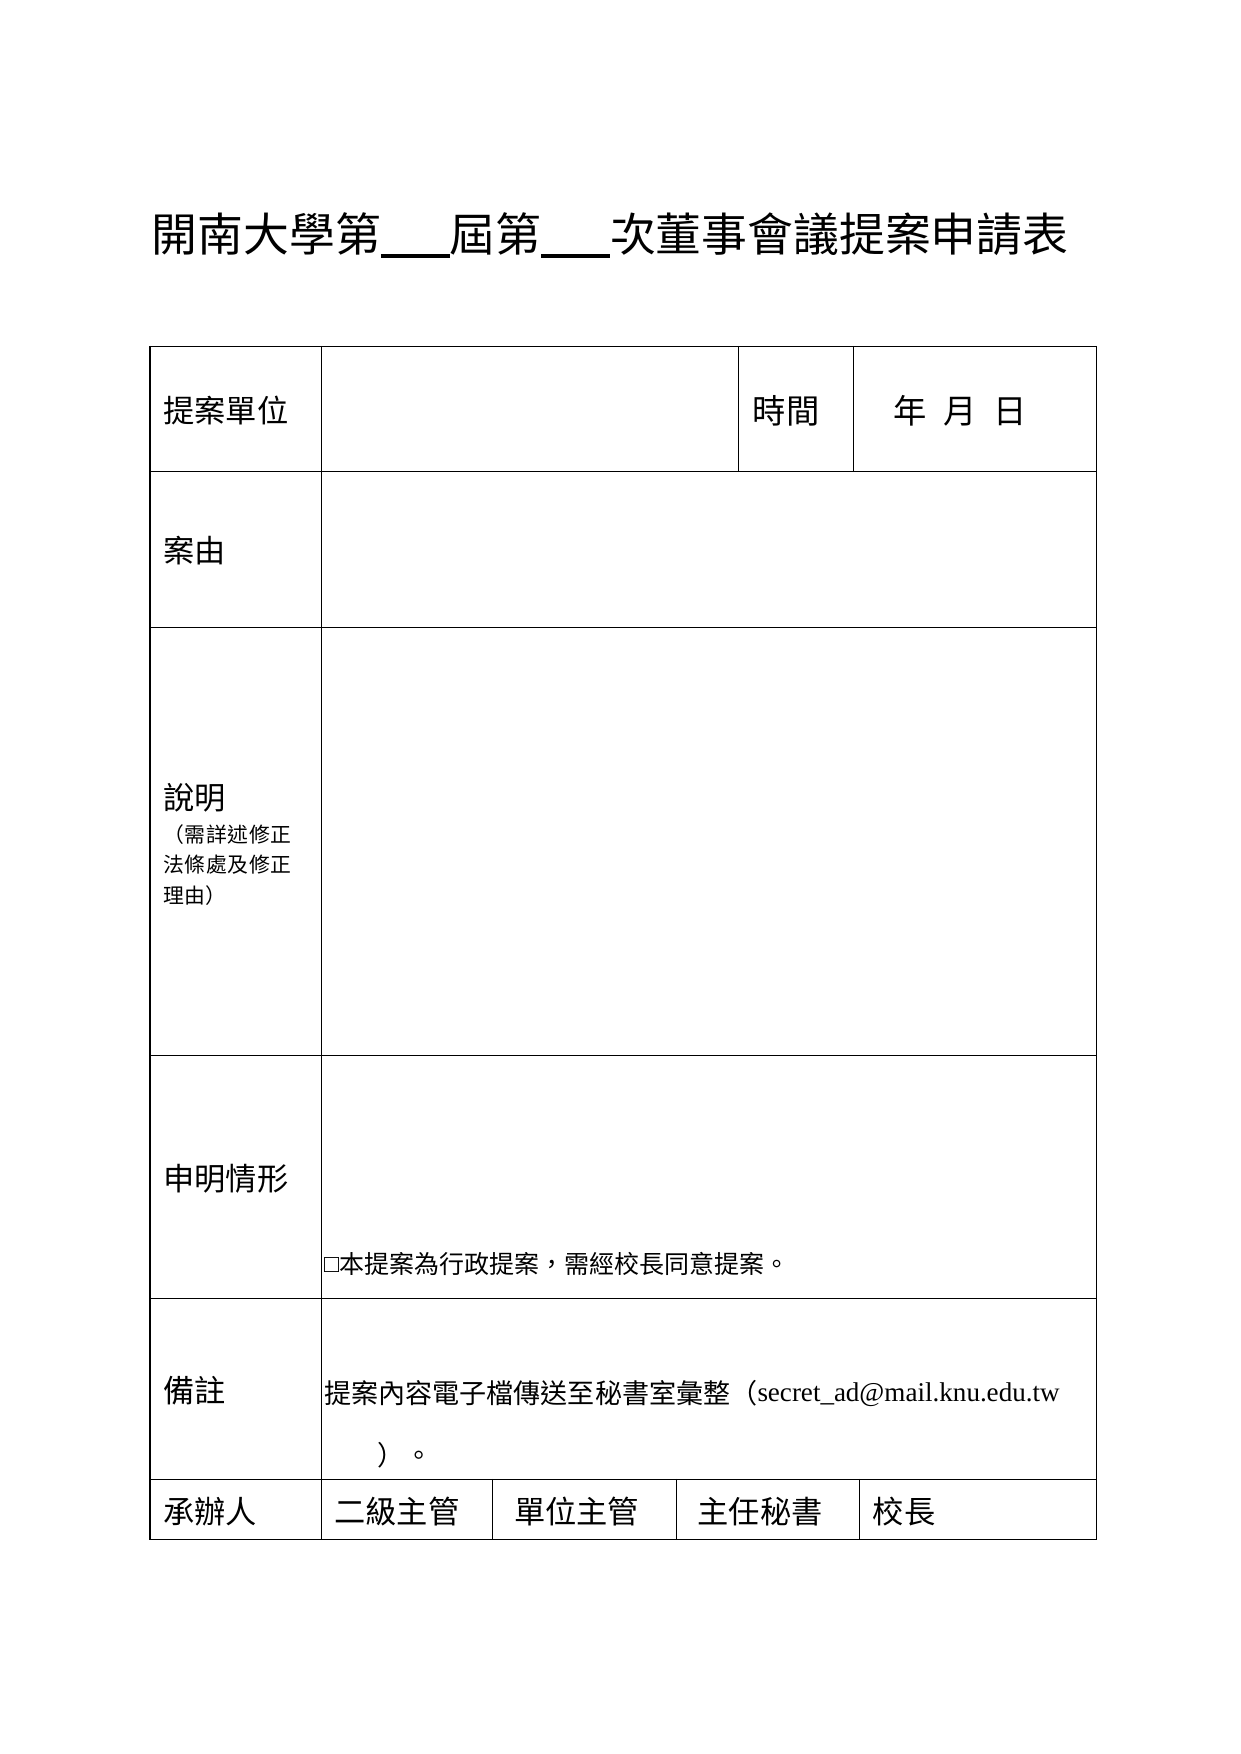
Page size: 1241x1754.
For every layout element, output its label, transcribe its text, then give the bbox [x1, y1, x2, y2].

table_header 時間 [739, 347, 853, 471]
table_cell 案由 [151, 472, 321, 627]
table_cell 校長 [860, 1480, 1096, 1539]
table_cell 提案內容電子檔傳送至秘書室彙整（secret_ad@mail.knu.edu.tw ）。 [322, 1299, 1096, 1479]
table_cell 申明情形 [151, 1056, 321, 1297]
text 開南大學第 屆第 次董事會議提案申請表 [151, 158, 1089, 283]
table_cell 主任秘書 [677, 1480, 859, 1539]
table_cell 備註 [151, 1299, 321, 1479]
table_cell [322, 628, 1096, 1055]
table_cell 承辦人 [151, 1480, 321, 1539]
table_cell 單位主管 [493, 1480, 676, 1539]
table_header 年 月 日 [854, 347, 1096, 471]
table_cell [322, 472, 1096, 627]
table_cell 說明 （需詳述修正法條處及修正理由） [151, 628, 321, 1055]
table_cell □本提案為行政提案，需經校長同意提案。 [322, 1056, 1096, 1297]
table_cell 二級主管 [322, 1480, 492, 1539]
table_header [322, 347, 738, 471]
table_header 提案單位 [151, 347, 321, 471]
